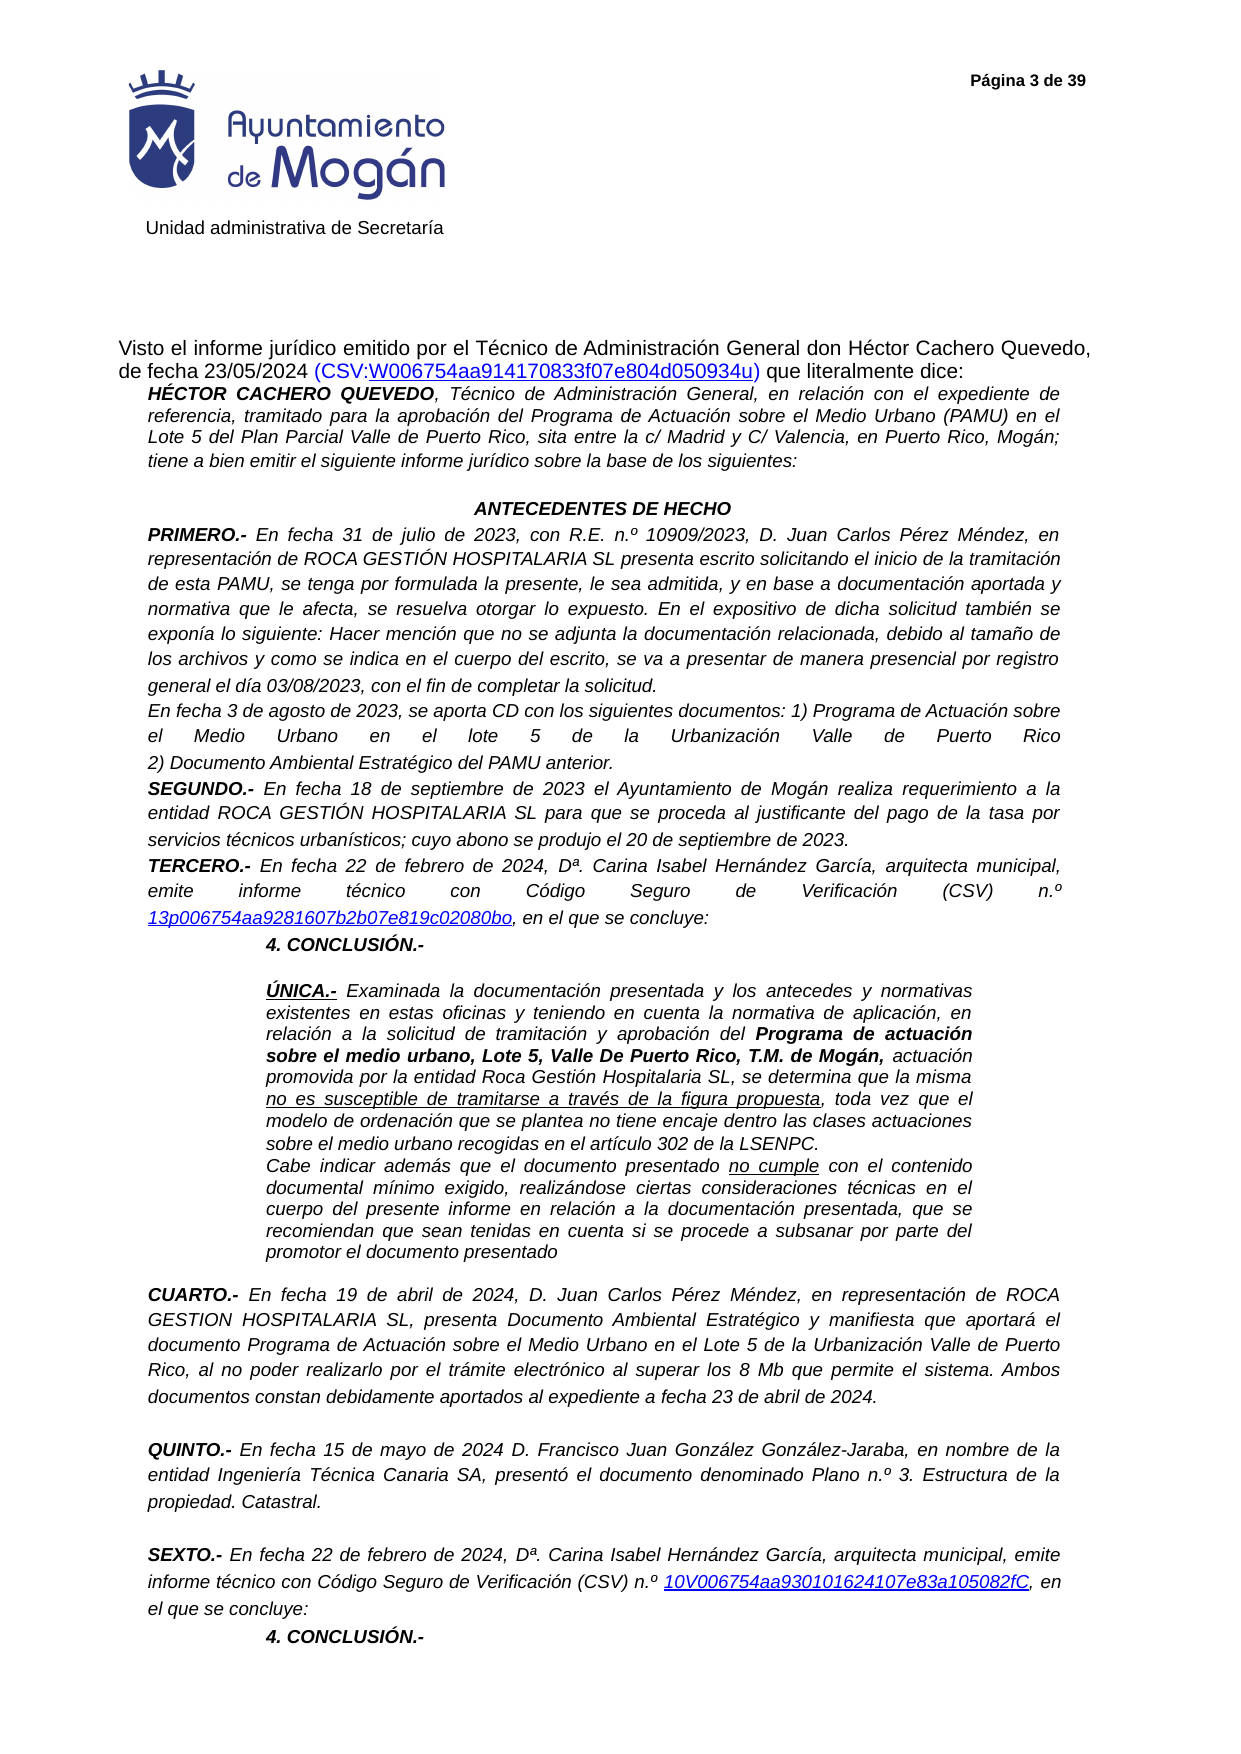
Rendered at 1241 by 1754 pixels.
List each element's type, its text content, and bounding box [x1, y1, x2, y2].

text CUARTO.- En fecha 19 de abril de 2024, D. Juan Carlos Pérez Méndez, en representación de ROCA GESTION HOSPITALARIA SL, presenta Documento Ambiental Estratégico y manifiesta que aportará el documento Programa de Actuación sobre el Medio Urbano en el Lote 5 de la Urbanización Valle de Puerto Rico, al no poder realizarlo por el trámite electrónico al superar los 8 Mb que permite el sistema. Ambos documentos constan debidamente aportados al expediente a fecha 23 de abril de 2024. [148, 1284, 1063, 1408]
text En fecha 3 de agosto de 2023, se aporta CD con los siguientes documentos: 1) Programa de Actuación sobre el Medio Urbano en el lote 5 de la Urbanización Valle de Puerto Rico 2) Documento Ambiental Estratégico del PAMU anterior. [148, 700, 1063, 774]
text PRIMERO.- En fecha 31 de julio de 2023, con R.E. n.º 10909/2023, D. Juan Carlos Pérez Méndez, en representación de ROCA GESTIÓN HOSPITALARIA SL presenta escrito solicitando el inicio de la tramitación de esta PAMU, se tenga por formulada la presente, le sea admitida, y en base a documentación aportada y normativa que le afecta, se resuelva otorgar lo expuesto. En el expositivo de dicha solicitud también se exponía lo siguiente: Hacer mención que no se adjunta la documentación relacionada, debido al tamaño de los archivos y como se indica en el cuerpo del escrito, se va a presentar de manera presencial por registro general el día 03/08/2023, con el fin de completar la solicitud. [148, 523, 1063, 696]
text ÚNICA.- Examinada la documentación presentada y los antecedes y normativas existentes en estas oficinas y teniendo en cuenta la normativa de aplicación, en relación a la solicitud de tramitación y aprobación del Programa de actuación sobre el medio urbano, Lote 5, Valle De Puerto Rico, T.M. de Mogán, actuación promovida por la entidad Roca Gestión Hospitalaria SL, se determina que la misma no es susceptible de tramitarse a través de la figura propuesta, toda vez que el modelo de ordenación que se plantea no tiene encaje dentro las clases actuaciones sobre el medio urbano recogidas en el artículo 302 de la LSENPC. [266, 956, 974, 1155]
text 4. CONCLUSIÓN.- [266, 1624, 974, 1648]
text HÉCTOR CACHERO QUEVEDO, Técnico de Administración General, en relación con el expediente de referencia, tramitado para la aprobación del Programa de Actuación sobre el Medio Urbano (PAMU) en el Lote 5 del Plan Parcial Valle de Puerto Rico, sita entre la c/ Madrid y C/ Valencia, en Puerto Rico, Mogán; tiene a bien emitir el siguiente informe jurídico sobre la base de los siguientes: [148, 383, 1063, 472]
picture [128, 70, 445, 206]
text TERCERO.- En fecha 22 de febrero de 2024, Dª. Carina Isabel Hernández García, arquitecta municipal, emite informe técnico con Código Seguro de Verificación (CSV) n.º 13p006754aa9281607b2b07e819c02080bo, en el que se concluye: [148, 855, 1063, 928]
text SEGUNDO.- En fecha 18 de septiembre de 2023 el Ayuntamiento de Mogán realiza requerimiento a la entidad ROCA GESTIÓN HOSPITALARIA SL para que se proceda al justificante del pago de la tasa por servicios técnicos urbanísticos; cuyo abono se produjo el 20 de septiembre de 2023. [148, 777, 1063, 851]
text Visto el informe jurídico emitido por el Técnico de Administración General don Héctor Cachero Quevedo, de fecha 23/05/2024 (CSV:W006754aa914170833f07e804d050934u) que literalmente dice: [118, 335, 1092, 383]
text QUINTO.- En fecha 15 de mayo de 2024 D. Francisco Juan González González-Jaraba, en nombre de la entidad Ingeniería Técnica Canaria SA, presentó el documento denominado Plano n.º 3. Estructura de la propiedad. Catastral. [148, 1439, 1063, 1513]
text 4. CONCLUSIÓN.- [266, 932, 974, 956]
text Cabe indicar además que el documento presentado no cumple con el contenido documental mínimo exigido, realizándose ciertas consideraciones técnicas en el cuerpo del presente informe en relación a la documentación presentada, que se recomiendan que sean tenidas en cuenta si se procede a subsanar por parte del promotor el documento presentado [266, 1155, 974, 1263]
text SEXTO.- En fecha 22 de febrero de 2024, Dª. Carina Isabel Hernández García, arquitecta municipal, emite informe técnico con Código Seguro de Verificación (CSV) n.º 10V006754aa930101624107e83a105082fC, en el que se concluye: [148, 1544, 1063, 1620]
text ANTECEDENTES DE HECHO [148, 496, 1063, 520]
